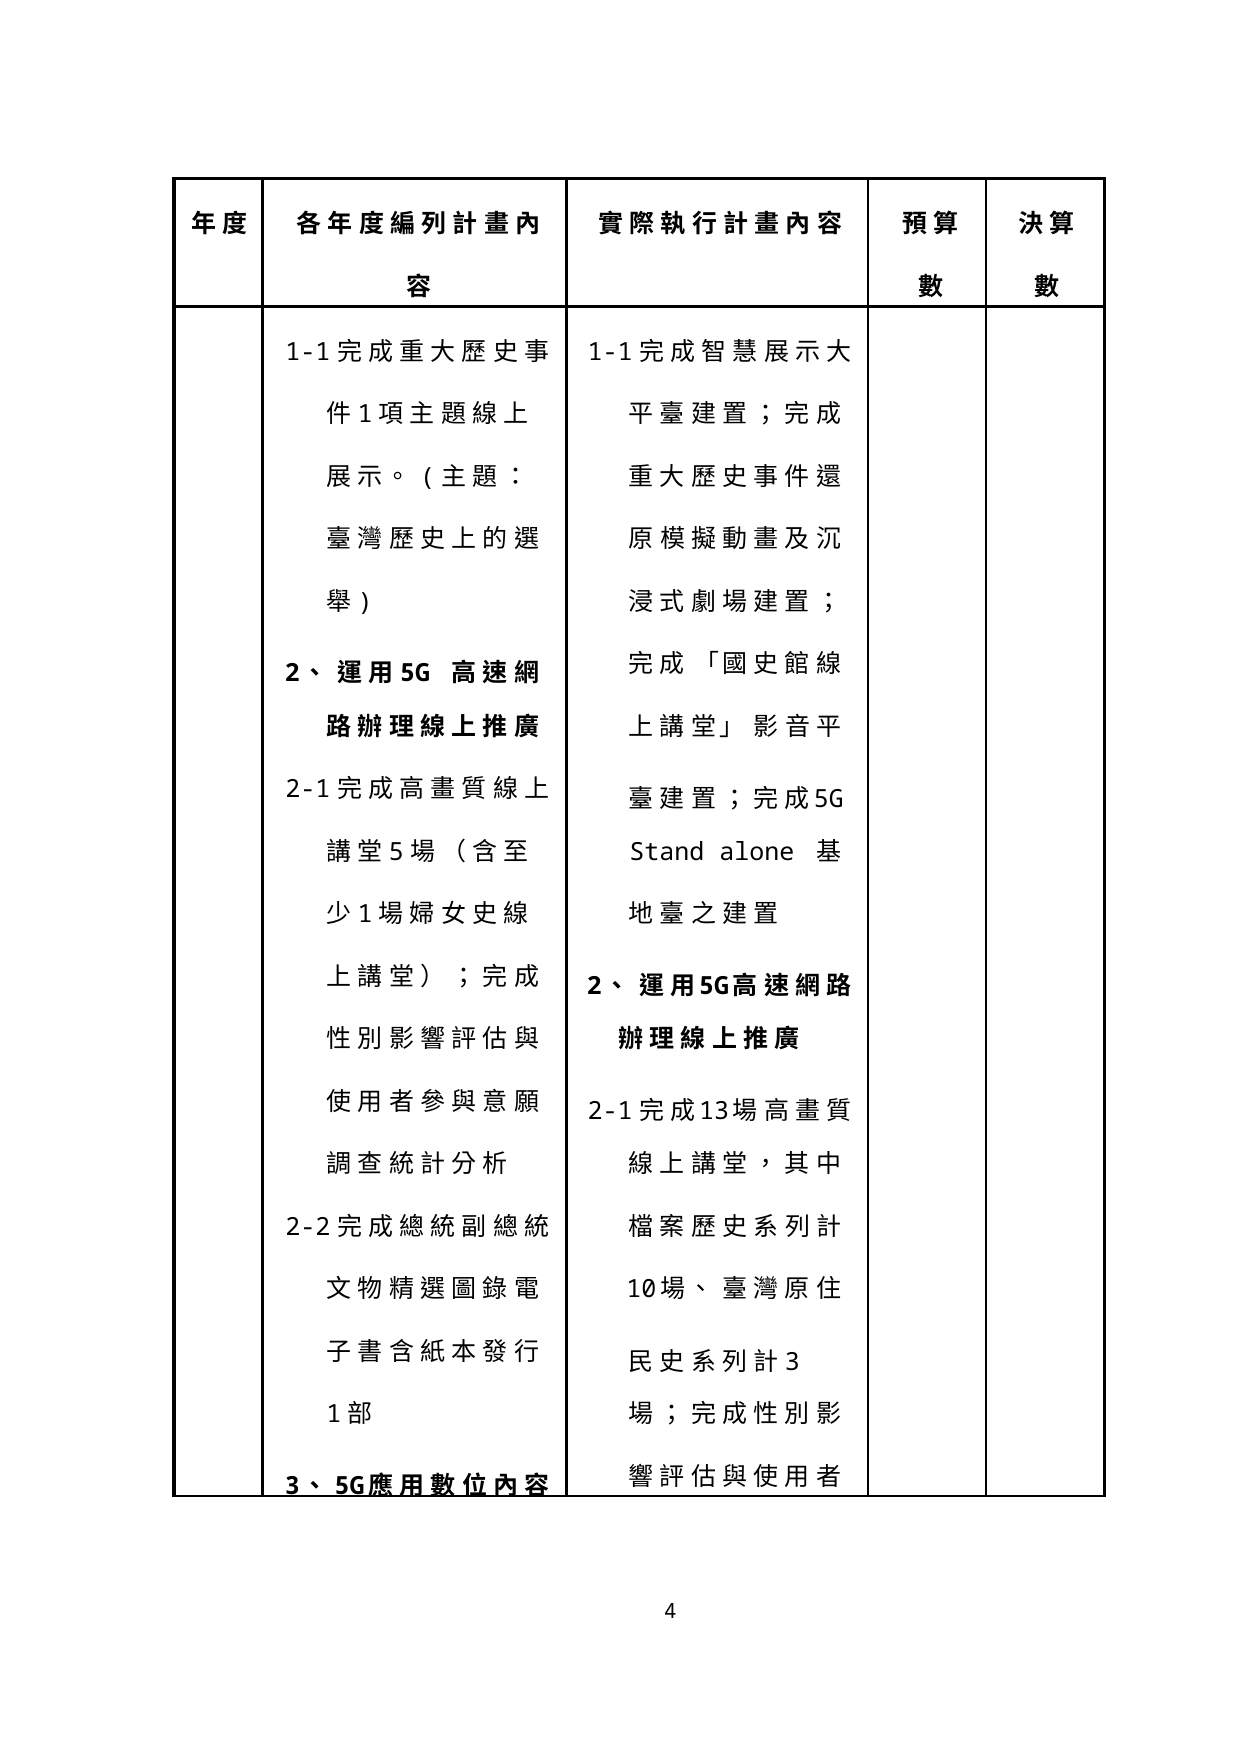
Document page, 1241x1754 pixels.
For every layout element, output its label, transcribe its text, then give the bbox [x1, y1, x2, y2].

table_header 年度 [176, 180, 261, 305]
table_cell [176, 308, 261, 1495]
table_cell [869, 308, 985, 1495]
table_header 實際執行計畫內容 [568, 180, 867, 305]
table_cell [987, 308, 1103, 1495]
table_header 各年度編列計畫內容 [264, 180, 565, 305]
table_cell 1-1完成重大歷史事件1項主題線上展示。(主題：臺灣歷史上的選舉) 2、運用5G 高速網路辦理線上推廣 2-1完成高畫質線上講堂5場（含至少1場婦女史線上講堂）；完成性別影響評估與使用者參與意願調查統計分析 2-2完成總統副總統文物精選圖錄電子書含紙本發行1部 3、5G應用數位內容 [264, 308, 565, 1495]
table_cell 1-1完成智慧展示大平臺建置；完成重大歷史事件還原模擬動畫及沉浸式劇場建置；完成「國史館線上講堂」影音平臺建置；完成5G Stand alone 基地臺之建置 2、運用5G高速網路辦理線上推廣 2-1完成13場高畫質線上講堂，其中檔案歷史系列計10場、臺灣原住民史系列計3場；完成性別影響評估與使用者 [568, 308, 867, 1495]
table_header 預算數 [869, 180, 985, 305]
table_header 決算數 [987, 180, 1103, 305]
